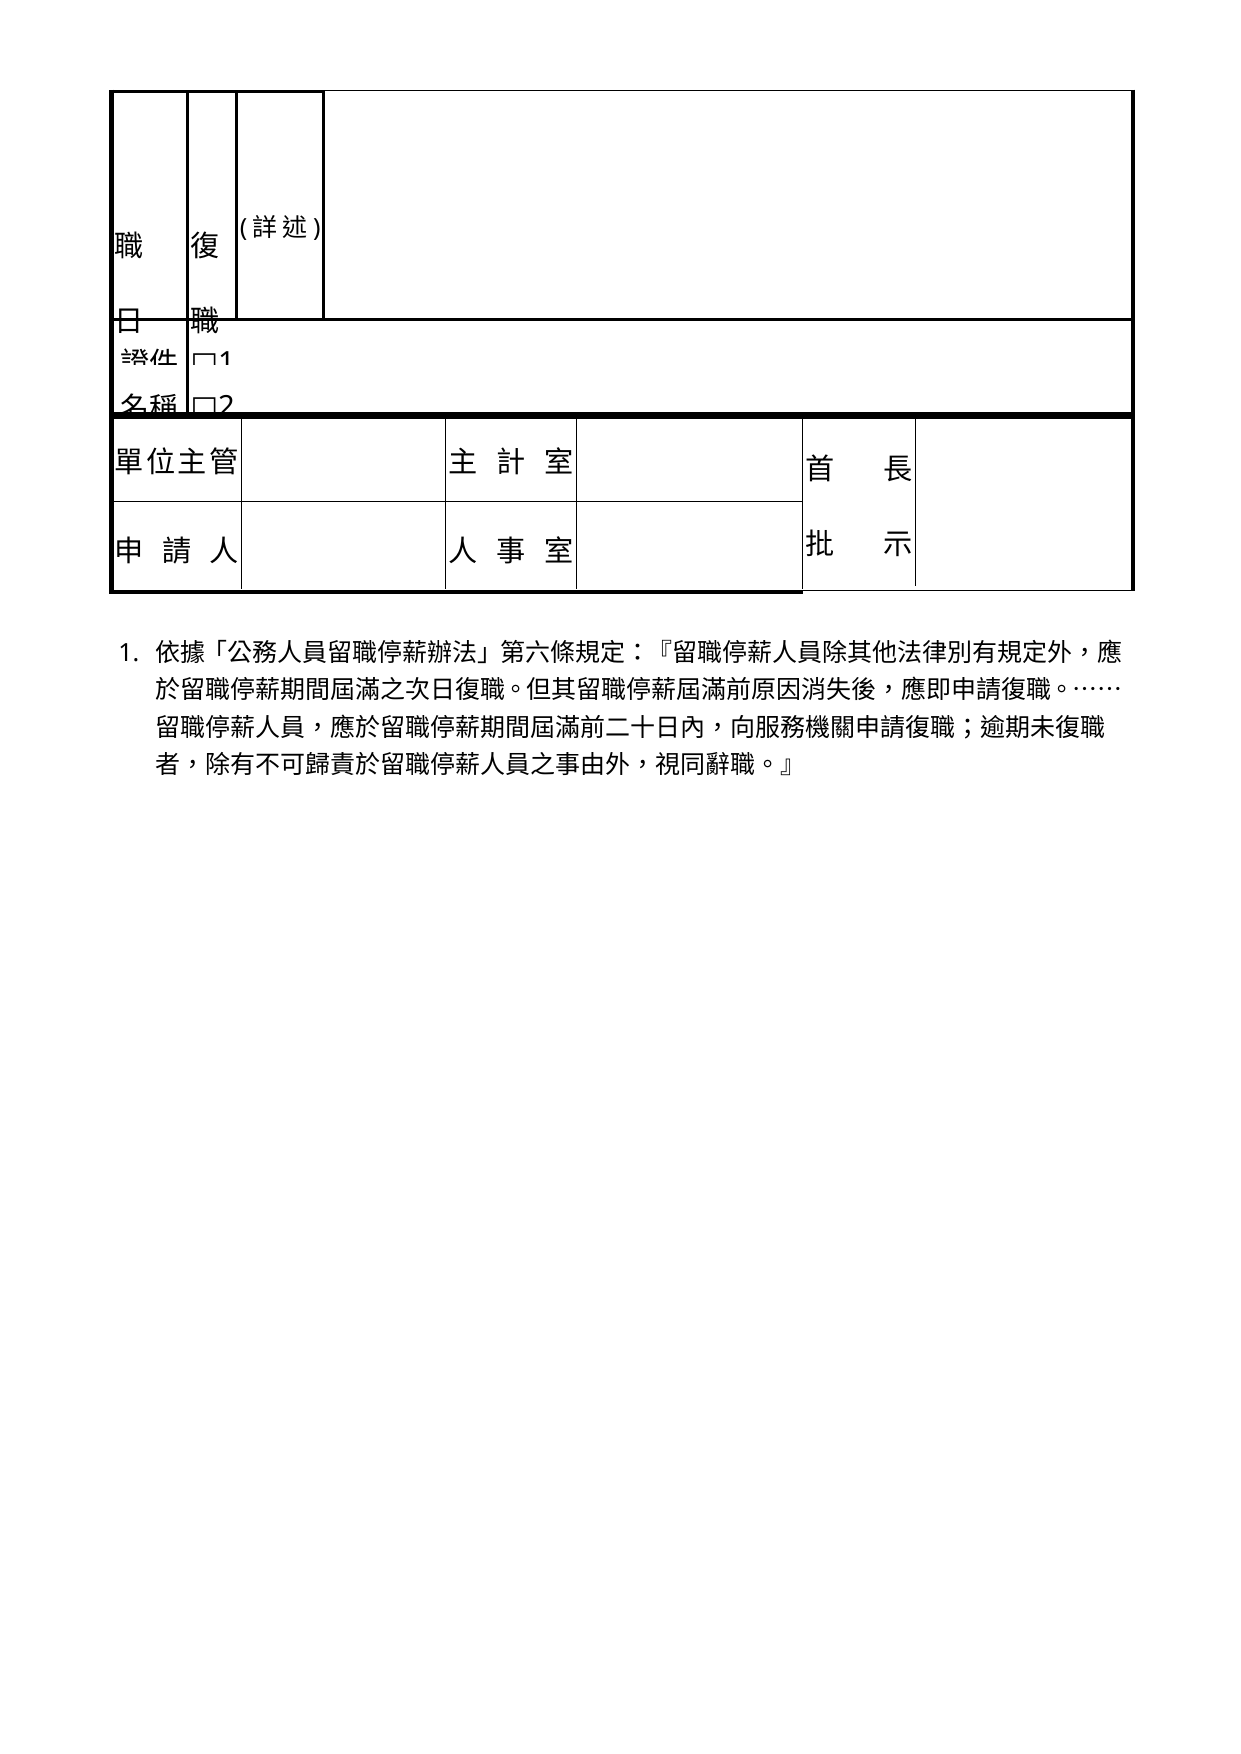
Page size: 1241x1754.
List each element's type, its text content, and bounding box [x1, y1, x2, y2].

table_cell 名稱 [114, 365, 186, 412]
table_cell 主計室 [446, 419, 576, 501]
table_cell 擬 申 請 復 職 日 期 [114, 93, 186, 318]
table_cell 首長 批示 [803, 419, 915, 589]
table_cell [915, 419, 1131, 589]
table_cell [242, 502, 445, 589]
table_cell [325, 91, 1131, 318]
list 依據「公務人員留職停薪辦法」第六條規定：『留職停薪人員除其他法律別有規定外，應於留職停薪期間屆滿之次日復職。但其留職停薪屆滿前原因消失後，應即申請復職。……留職停薪人員，應於留職停薪期間屆滿前二十日內，向服務機關申請復職；逾期未復職者，除有不可歸責於留職停薪人員之事由外，視同辭職。』 [118, 632, 1122, 782]
table_cell [577, 419, 802, 501]
table_cell 證件 [114, 321, 186, 365]
table_cell □1. [189, 321, 1131, 365]
table_cell [242, 419, 445, 501]
table_cell 申請人 [114, 502, 241, 589]
table_cell 提 前 復 職 [189, 93, 235, 318]
table_cell 單位主管 [114, 419, 241, 501]
table_cell (詳述) [238, 93, 322, 318]
table_cell □2. [189, 365, 1131, 412]
table_cell 人事室 [446, 502, 576, 589]
table_cell [577, 502, 802, 589]
table_cell 證件 [121, 321, 136, 329]
